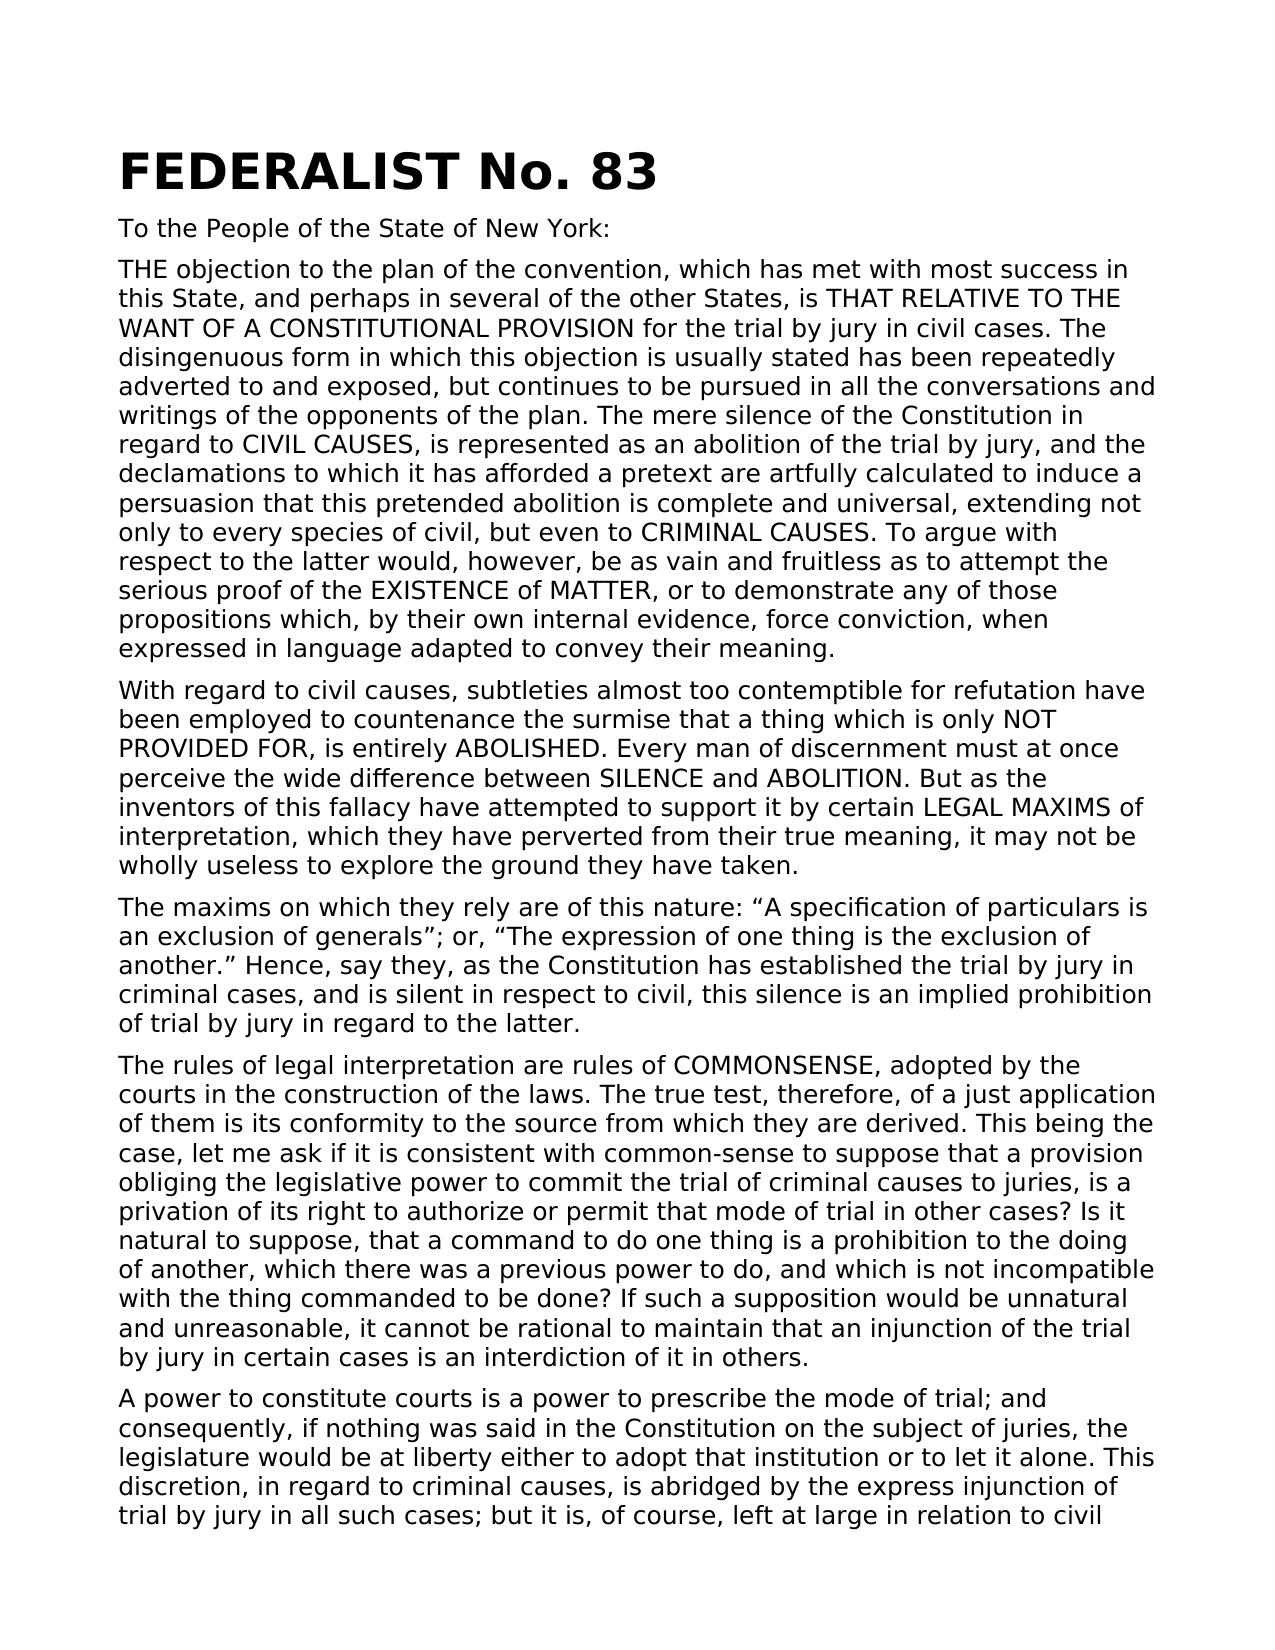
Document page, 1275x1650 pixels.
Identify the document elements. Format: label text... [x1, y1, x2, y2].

text A power to constitute courts is a power to prescribe the mode of trial; and consequently, if nothing was said in the Constitution on the subject of juries, the legislature would be at liberty either to adopt that institution or to let it alone. This discretion, in regard to criminal causes, is abridged by the express injunction of trial by jury in all such cases; but it is, of course, left at large in relation to civil [118, 1385, 1157, 1531]
text With regard to civil causes, subtleties almost too contemptible for refutation have been employed to countenance the surmise that a thing which is only NOT PROVIDED FOR, is entirely ABOLISHED. Every man of discernment must at once perceive the wide difference between SILENCE and ABOLITION. But as the inventors of this fallacy have attempted to support it by certain LEGAL MAXIMS of interpretation, which they have perverted from their true meaning, it may not be wholly useless to explore the ground they have taken. [118, 676, 1157, 881]
text The maxims on which they rely are of this nature: “A specification of particulars is an exclusion of generals”; or, “The expression of one thing is the exclusion of another.” Hence, say they, as the Constitution has established the trial by jury in criminal cases, and is silent in respect to civil, this silence is an implied prohibition of trial by jury in regard to the latter. [118, 893, 1157, 1039]
subtitle FEDERALIST No. 83 [118, 143, 1157, 201]
text To the People of the State of New York: [118, 214, 1157, 243]
text THE objection to the plan of the convention, which has met with most success in this State, and perhaps in several of the other States, is THAT RELATIVE TO THE WANT OF A CONSTITUTIONAL PROVISION for the trial by jury in civil cases. The disingenuous form in which this objection is usually stated has been repeatedly adverted to and exposed, but continues to be pursued in all the conversations and writings of the opponents of the plan. The mere silence of the Constitution in regard to CIVIL CAUSES, is represented as an abolition of the trial by jury, and the declamations to which it has afforded a pretext are artfully calculated to induce a persuasion that this pretended abolition is complete and universal, extending not only to every species of civil, but even to CRIMINAL CAUSES. To argue with respect to the latter would, however, be as vain and fruitless as to attempt the serious proof of the EXISTENCE of MATTER, or to demonstrate any of those propositions which, by their own internal evidence, force conviction, when expressed in language adapted to convey their meaning. [118, 256, 1157, 664]
text The rules of legal interpretation are rules of COMMONSENSE, adopted by the courts in the construction of the laws. The true test, therefore, of a just application of them is its conformity to the source from which they are derived. This being the case, let me ask if it is consistent with common-sense to suppose that a provision obliging the legislative power to commit the trial of criminal causes to juries, is a privation of its right to authorize or permit that mode of trial in other cases? Is it natural to suppose, that a command to do one thing is a prohibition to the doing of another, which there was a previous power to do, and which is not incompatible with the thing commanded to be done? If such a supposition would be unnatural and unreasonable, it cannot be rational to maintain that an injunction of the trial by jury in certain cases is an interdiction of it in others. [118, 1051, 1157, 1372]
